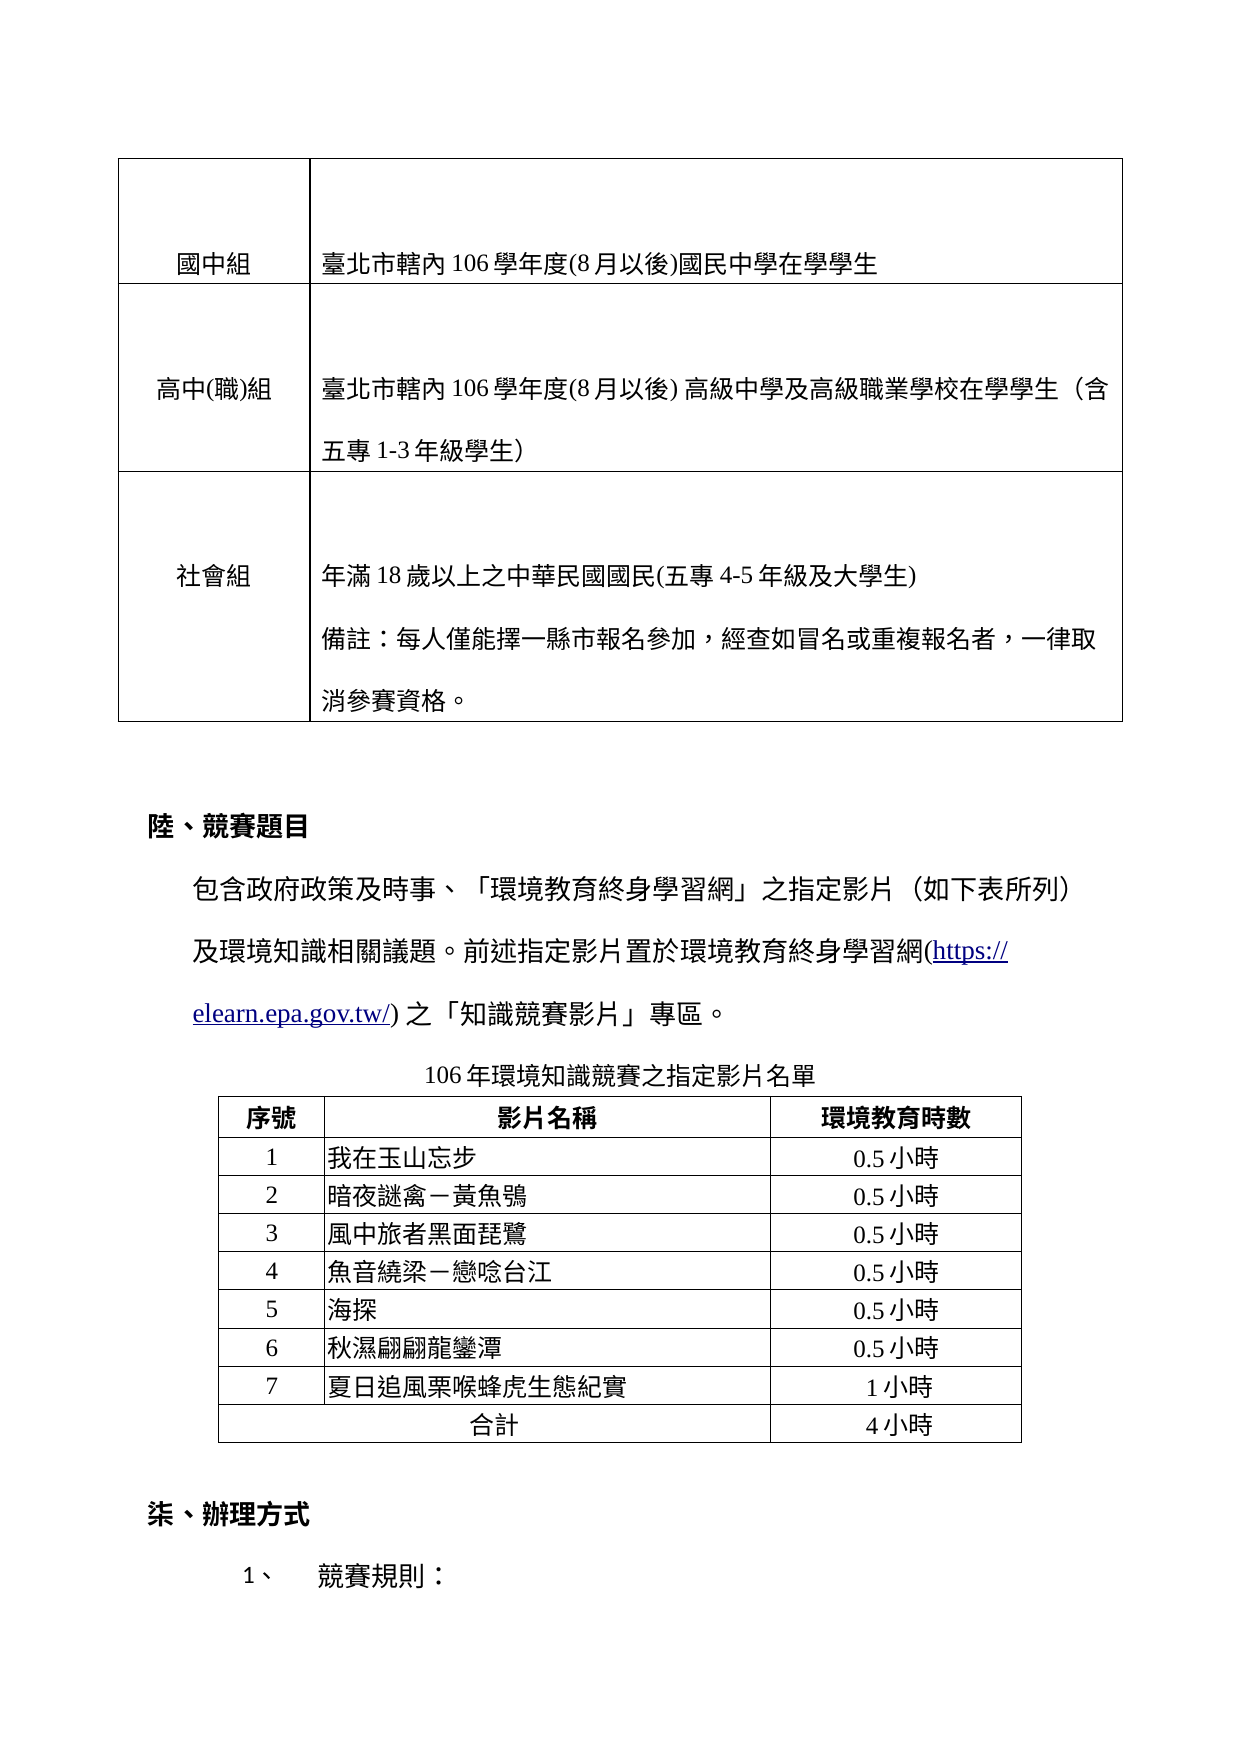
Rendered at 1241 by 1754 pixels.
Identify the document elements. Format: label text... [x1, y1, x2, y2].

table_cell 1 [219, 1138, 324, 1175]
table_cell 0.5小時 [771, 1214, 1021, 1251]
text 106年環境知識競賽之指定影片名單 [148, 1033, 1092, 1096]
table_cell 6 [219, 1329, 324, 1366]
table_cell 年滿18歲以上之中華民國國民(五專4-5年級及大學生) 備註：每人僅能擇一縣市報名參加，經查如冒名或重複報名者，一律取消參賽資格。 [311, 472, 1122, 721]
table_cell 暗夜謎禽－黃魚鴞 [325, 1176, 770, 1213]
table_cell 7 [219, 1367, 324, 1404]
table_cell 1小時 [771, 1367, 1021, 1404]
table_cell 0.5小時 [771, 1176, 1021, 1213]
table_cell 合計 [219, 1405, 770, 1442]
table_cell 4小時 [771, 1405, 1021, 1442]
text 陸、競賽題目 [148, 783, 1092, 846]
table_cell 0.5小時 [771, 1329, 1021, 1366]
table_cell 4 [219, 1252, 324, 1289]
table_cell 國中組 [119, 159, 309, 283]
table_cell 魚音繞梁－戀唸台江 [325, 1252, 770, 1289]
table_header 影片名稱 [325, 1097, 770, 1137]
table_cell 0.5小時 [771, 1290, 1021, 1327]
table_header 環境教育時數 [771, 1097, 1021, 1137]
text 包含政府政策及時事、「環境教育終身學習網」之指定影片（如下表所列）及環境知識相關議題。前述指定影片置於環境教育終身學習網(https://elearn.epa.gov.tw/) 之「知識競賽影片」專區。 [192, 846, 1092, 1033]
table_cell 0.5小時 [771, 1252, 1021, 1289]
list 競賽規則： [242, 1533, 1092, 1596]
table_cell 3 [219, 1214, 324, 1251]
table_cell 臺北市轄內106學年度(8月以後)國民中學在學學生 [311, 159, 1122, 283]
table_cell 2 [219, 1176, 324, 1213]
table_cell 5 [219, 1290, 324, 1327]
table_cell 社會組 [119, 472, 309, 721]
table_header 序號 [219, 1097, 324, 1137]
table_cell 海探 [325, 1290, 770, 1327]
table_cell 秋濕翩翩龍鑾潭 [325, 1329, 770, 1366]
table_cell 0.5小時 [771, 1138, 1021, 1175]
text 柒、辦理方式 [148, 1471, 1092, 1533]
table_cell 我在玉山忘步 [325, 1138, 770, 1175]
table_cell 夏日追風栗喉蜂虎生態紀實 [325, 1367, 770, 1404]
table_cell 風中旅者黑面琵鷺 [325, 1214, 770, 1251]
table_cell 臺北市轄內106學年度(8月以後) 高級中學及高級職業學校在學學生（含五專1-3年級學生） [311, 284, 1122, 471]
table_cell 高中(職)組 [119, 284, 309, 471]
